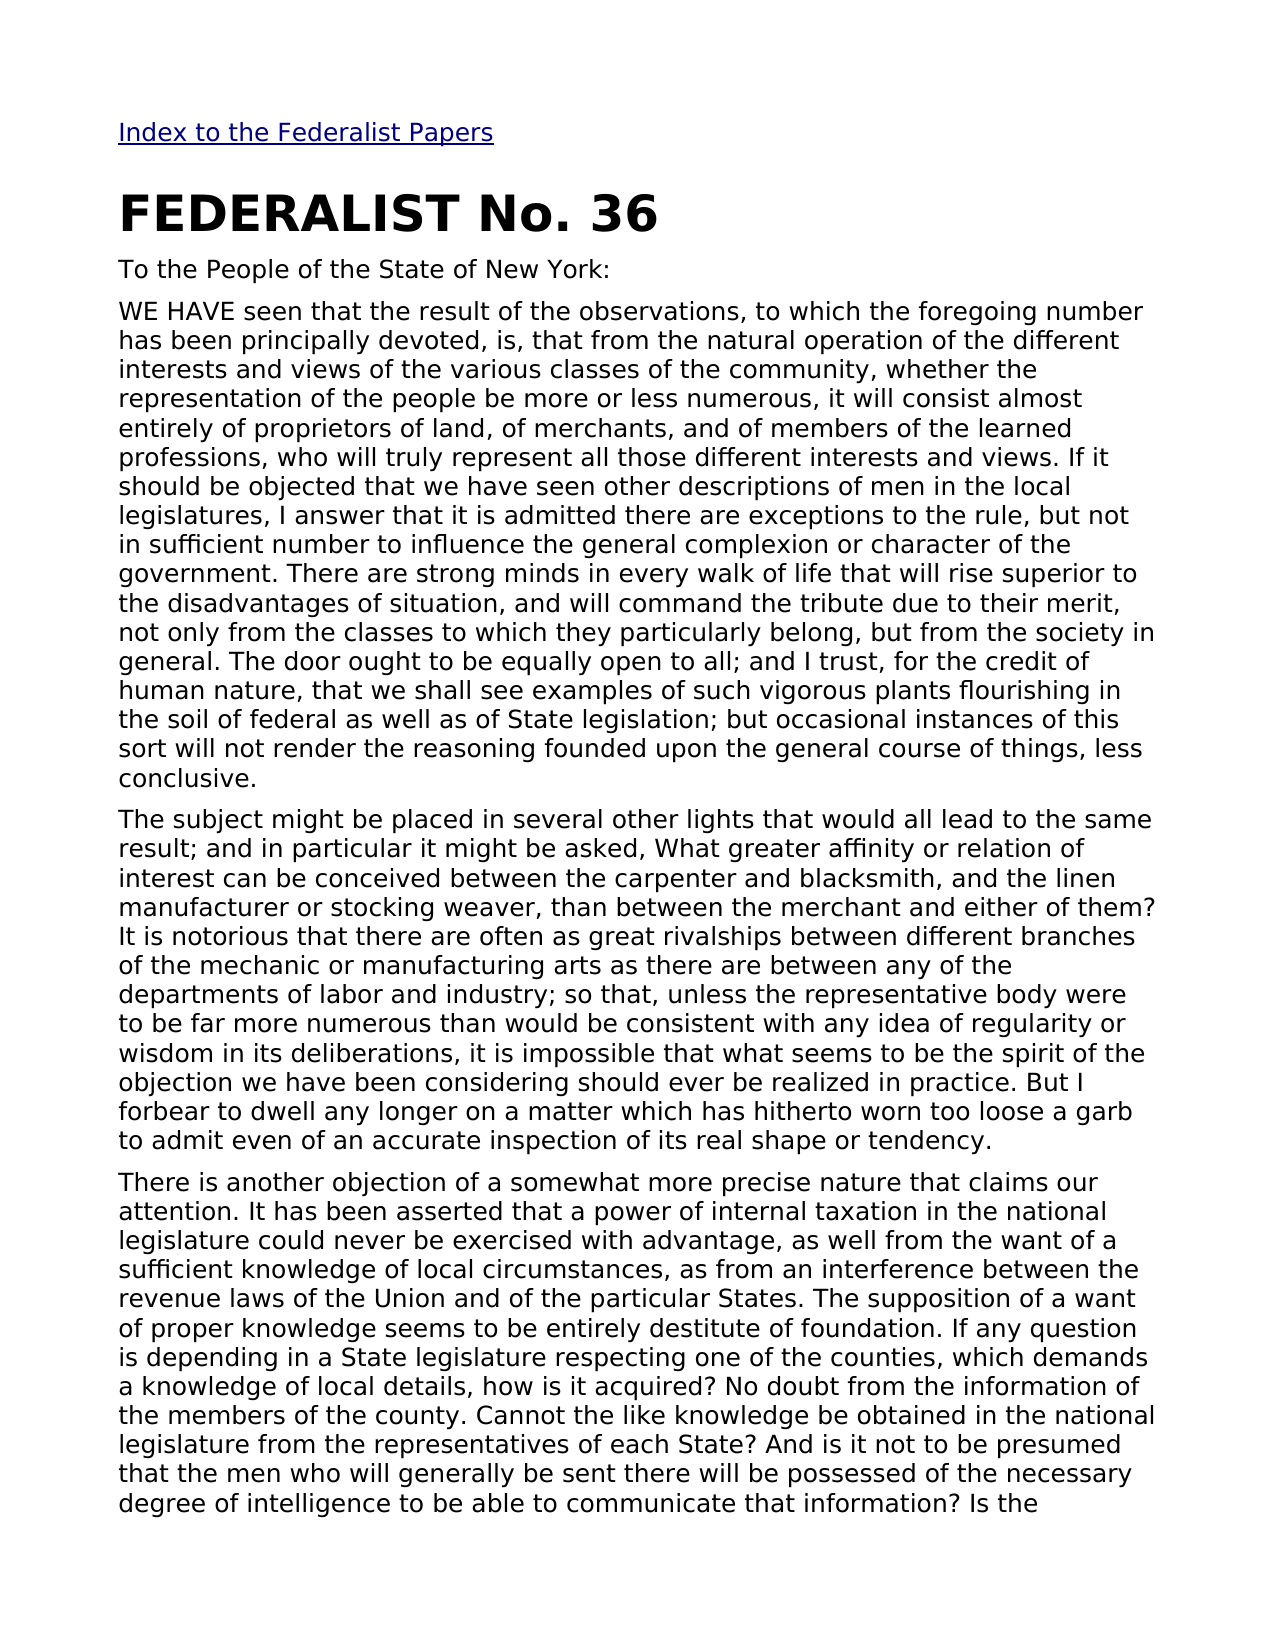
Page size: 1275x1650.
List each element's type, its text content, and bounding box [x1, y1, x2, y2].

text The subject might be placed in several other lights that would all lead to the same result; and in particular it might be asked, What greater affinity or relation of interest can be conceived between the carpenter and blacksmith, and the linen manufacturer or stocking weaver, than between the merchant and either of them? It is notorious that there are often as great rivalships between different branches of the mechanic or manufacturing arts as there are between any of the departments of labor and industry; so that, unless the representative body were to be far more numerous than would be consistent with any idea of regularity or wisdom in its deliberations, it is impossible that what seems to be the spirit of the objection we have been considering should ever be realized in practice. But I forbear to dwell any longer on a matter which has hitherto worn too loose a garb to admit even of an accurate inspection of its real shape or tendency. [118, 806, 1157, 1156]
subtitle FEDERALIST No. 36 [118, 185, 1157, 243]
text Index to the Federalist Papers [118, 118, 1157, 147]
text There is another objection of a somewhat more precise nature that claims our attention. It has been asserted that a power of internal taxation in the national legislature could never be exercised with advantage, as well from the want of a sufficient knowledge of local circumstances, as from an interference between the revenue laws of the Union and of the particular States. The supposition of a want of proper knowledge seems to be entirely destitute of foundation. If any question is depending in a State legislature respecting one of the counties, which demands a knowledge of local details, how is it acquired? No doubt from the information of the members of the county. Cannot the like knowledge be obtained in the national legislature from the representatives of each State? And is it not to be presumed that the men who will generally be sent there will be possessed of the necessary degree of intelligence to be able to communicate that information? Is the [118, 1168, 1157, 1518]
text To the People of the State of New York: [118, 256, 1157, 285]
text WE HAVE seen that the result of the observations, to which the foregoing number has been principally devoted, is, that from the natural operation of the different interests and views of the various classes of the community, whether the representation of the people be more or less numerous, it will consist almost entirely of proprietors of land, of merchants, and of members of the learned professions, who will truly represent all those different interests and views. If it should be objected that we have seen other descriptions of men in the local legislatures, I answer that it is admitted there are exceptions to the rule, but not in sufficient number to influence the general complexion or character of the government. There are strong minds in every walk of life that will rise superior to the disadvantages of situation, and will command the tribute due to their merit, not only from the classes to which they particularly belong, but from the society in general. The door ought to be equally open to all; and I trust, for the credit of human nature, that we shall see examples of such vigorous plants flourishing in the soil of federal as well as of State legislation; but occasional instances of this sort will not render the reasoning founded upon the general course of things, less conclusive. [118, 297, 1157, 793]
